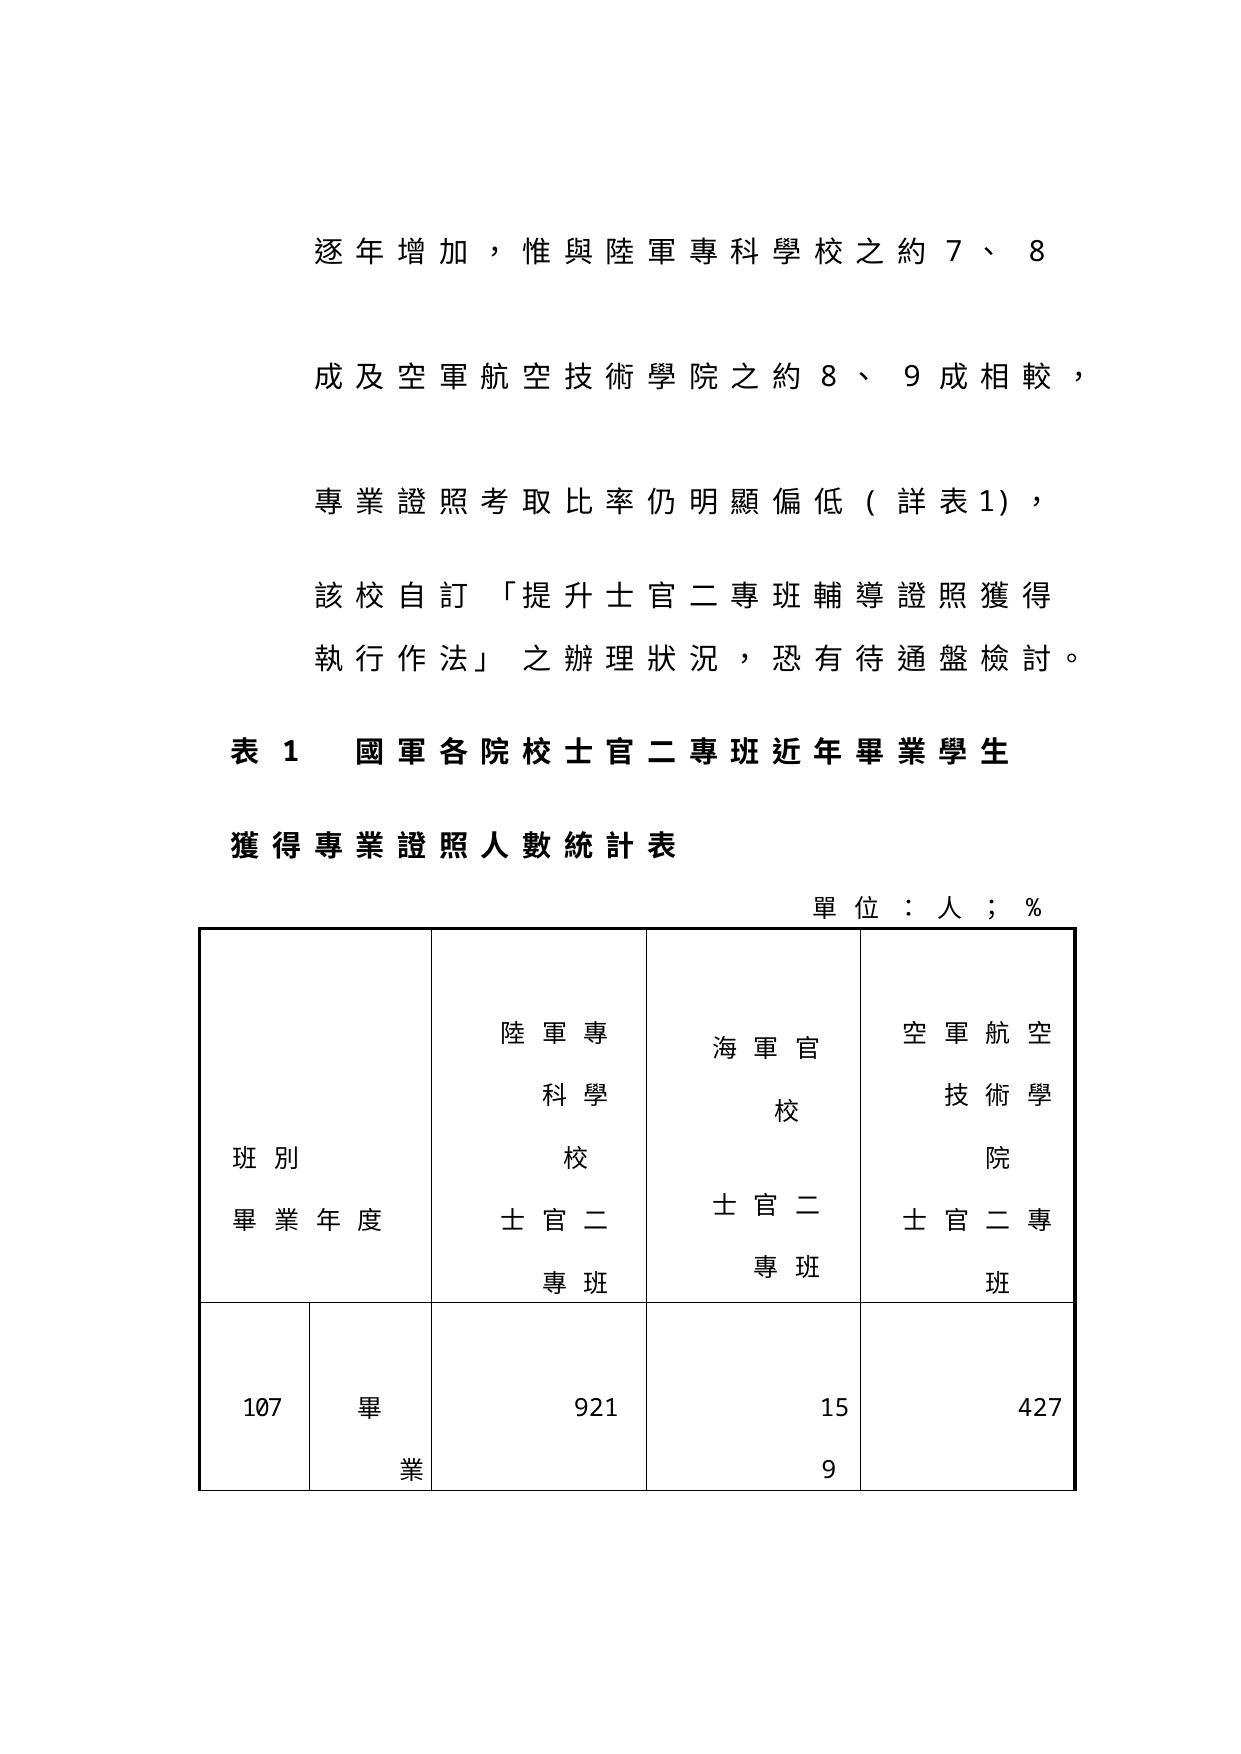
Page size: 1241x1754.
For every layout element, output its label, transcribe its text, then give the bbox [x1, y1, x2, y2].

text 查國軍各軍事院校辦有士官二專班者包括陸軍專科學校、海軍官校及空軍航空技術學院，就該等學校士官二專班107年度至110年度畢業學生取得國家考試乙級或丙級相關專業證照人數及比率加以檢視，海軍官校該項比率表現仍顯欠理想，該4年度畢業學生考取專業證照比率分別僅0%、0.49%、7.07%及14.89%，考取率雖逐年增加，惟與陸軍專科學校之約7、8成及空軍航空技術學院之約8、9成相較，專業證照考取比率仍明顯偏低(詳表1)，該校自訂「提升士官二專班輔導證照獲得執行作法」之辦理狀況，恐有待通盤檢討。 [271, 177, 1058, 677]
text 表1 國軍各院校士官二專班近年畢業學生獲得專業證照人數統計表 [185, 677, 1054, 865]
table_cell 畢業 [310, 1303, 431, 1490]
table_cell 107 [201, 1303, 309, 1490]
table_header 班別 畢業年度 [201, 930, 431, 1302]
table_header 空軍航空技術學院 士官二專班 [861, 930, 1073, 1302]
table_cell 921 [432, 1303, 646, 1490]
table_header 陸軍專科學校 士官二專班 [432, 930, 646, 1302]
text 單位：人；% [185, 865, 1054, 927]
table_header 海軍官校 士官二專班 [647, 930, 860, 1302]
table_cell 427 [861, 1303, 1073, 1490]
table_cell 159 [647, 1303, 860, 1490]
